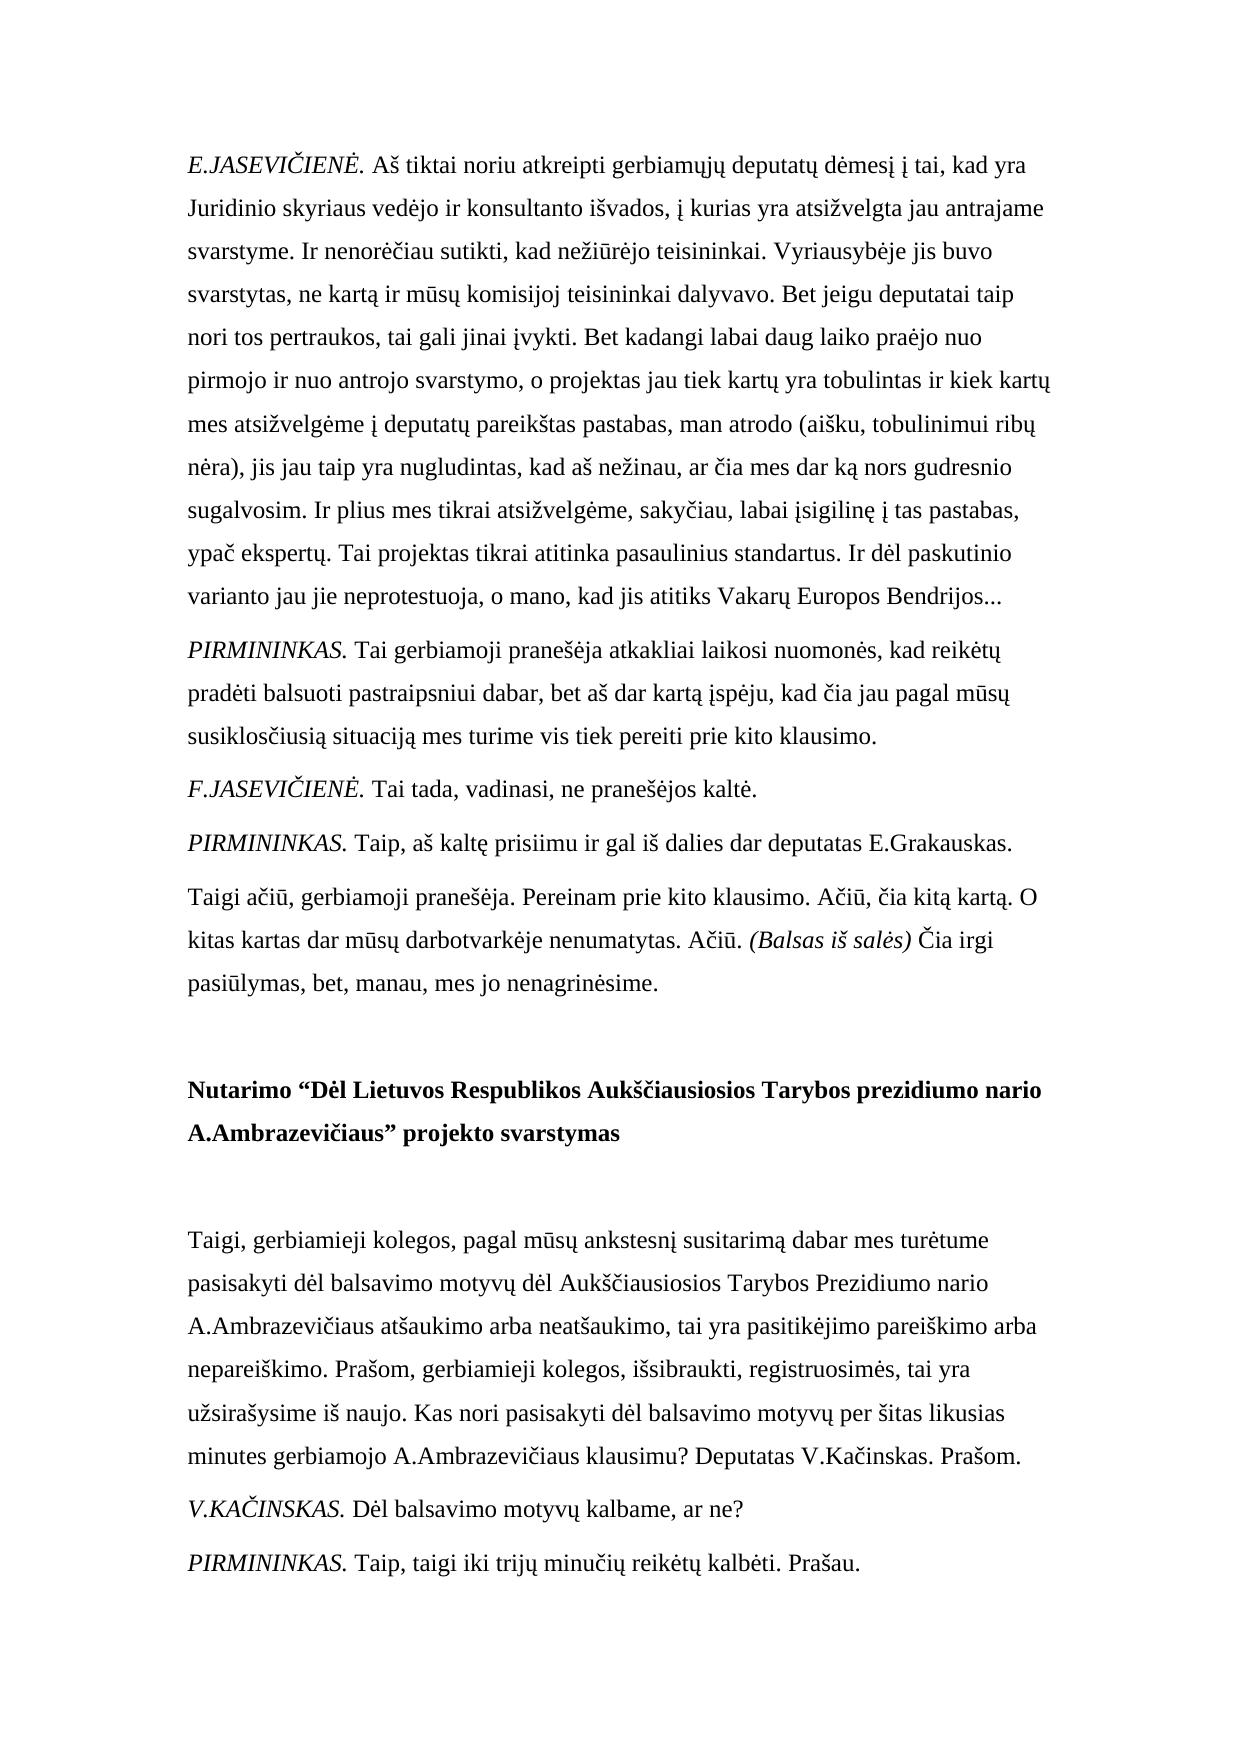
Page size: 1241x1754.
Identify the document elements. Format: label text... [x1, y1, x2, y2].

text Taigi, gerbiamieji kolegos, pagal mūsų ankstesnį susitarimą dabar mes turėtume pasisakyti dėl balsavimo motyvų dėl Aukščiausiosios Tarybos Prezidiumo nario A.Ambrazevičiaus atšaukimo arba neatšaukimo, tai yra pasitikėjimo pareiškimo arba nepareiškimo. Prašom, gerbiamieji kolegos, išsibraukti, registruosimės, tai yra užsirašysime iš naujo. Kas nori pasisakyti dėl balsavimo motyvų per šitas likusias minutes gerbiamojo A.Ambrazevičiaus klausimu? Deputatas V.Kačinskas. Prašom. [187, 1225, 1053, 1469]
text PIRMININKAS. Taip, aš kaltę prisiimu ir gal iš dalies dar deputatas E.Grakauskas. [187, 828, 1053, 857]
text PIRMININKAS. Taip, taigi iki trijų minučių reikėtų kalbėti. Prašau. [187, 1548, 1053, 1577]
text Taigi ačiū, gerbiamoji pranešėja. Pereinam prie kito klausimo. Ačiū, čia kitą kartą. O kitas kartas dar mūsų darbotvarkėje nenumatytas. Ačiū. (Balsas iš salės) Čia irgi pasiūlymas, bet, manau, mes jo nenagrinėsime. [187, 882, 1053, 997]
text Nutarimo “Dėl Lietuvos Respublikos Aukščiausiosios Tarybos prezidiumo nario A.Ambrazevičiaus” projekto svarstymas [187, 1075, 1053, 1147]
text V.KAČINSKAS. Dėl balsavimo motyvų kalbame, ar ne? [187, 1494, 1053, 1523]
text PIRMININKAS. Tai gerbiamoji pranešėja atkakliai laikosi nuomonės, kad reikėtų pradėti balsuoti pastraipsniui dabar, bet aš dar kartą įspėju, kad čia jau pagal mūsų susiklosčiusią situaciją mes turime vis tiek pereiti prie kito klausimo. [187, 635, 1053, 750]
text F.JASEVIČIENĖ. Tai tada, vadinasi, ne pranešėjos kaltė. [187, 774, 1053, 803]
text E.JASEVIČIENĖ. Aš tiktai noriu atkreipti gerbiamųjų deputatų dėmesį į tai, kad yra Juridinio skyriaus vedėjo ir konsultanto išvados, į kurias yra atsižvelgta jau antrajame svarstyme. Ir nenorėčiau sutikti, kad nežiūrėjo teisininkai. Vyriausybėje jis buvo svarstytas, ne kartą ir mūsų komisijoj teisininkai dalyvavo. Bet jeigu deputatai taip nori tos pertraukos, tai gali jinai įvykti. Bet kadangi labai daug laiko praėjo nuo pirmojo ir nuo antrojo svarstymo, o projektas jau tiek kartų yra tobulintas ir kiek kartų mes atsižvelgėme į deputatų pareikštas pastabas, man atrodo (aišku, tobulinimui ribų nėra), jis jau taip yra nugludintas, kad aš nežinau, ar čia mes dar ką nors gudresnio sugalvosim. Ir plius mes tikrai atsižvelgėme, sakyčiau, labai įsigilinę į tas pastabas, ypač ekspertų. Tai projektas tikrai atitinka pasaulinius standartus. Ir dėl paskutinio varianto jau jie neprotestuoja, o mano, kad jis atitiks Vakarų Europos Bendrijos... [187, 150, 1053, 610]
